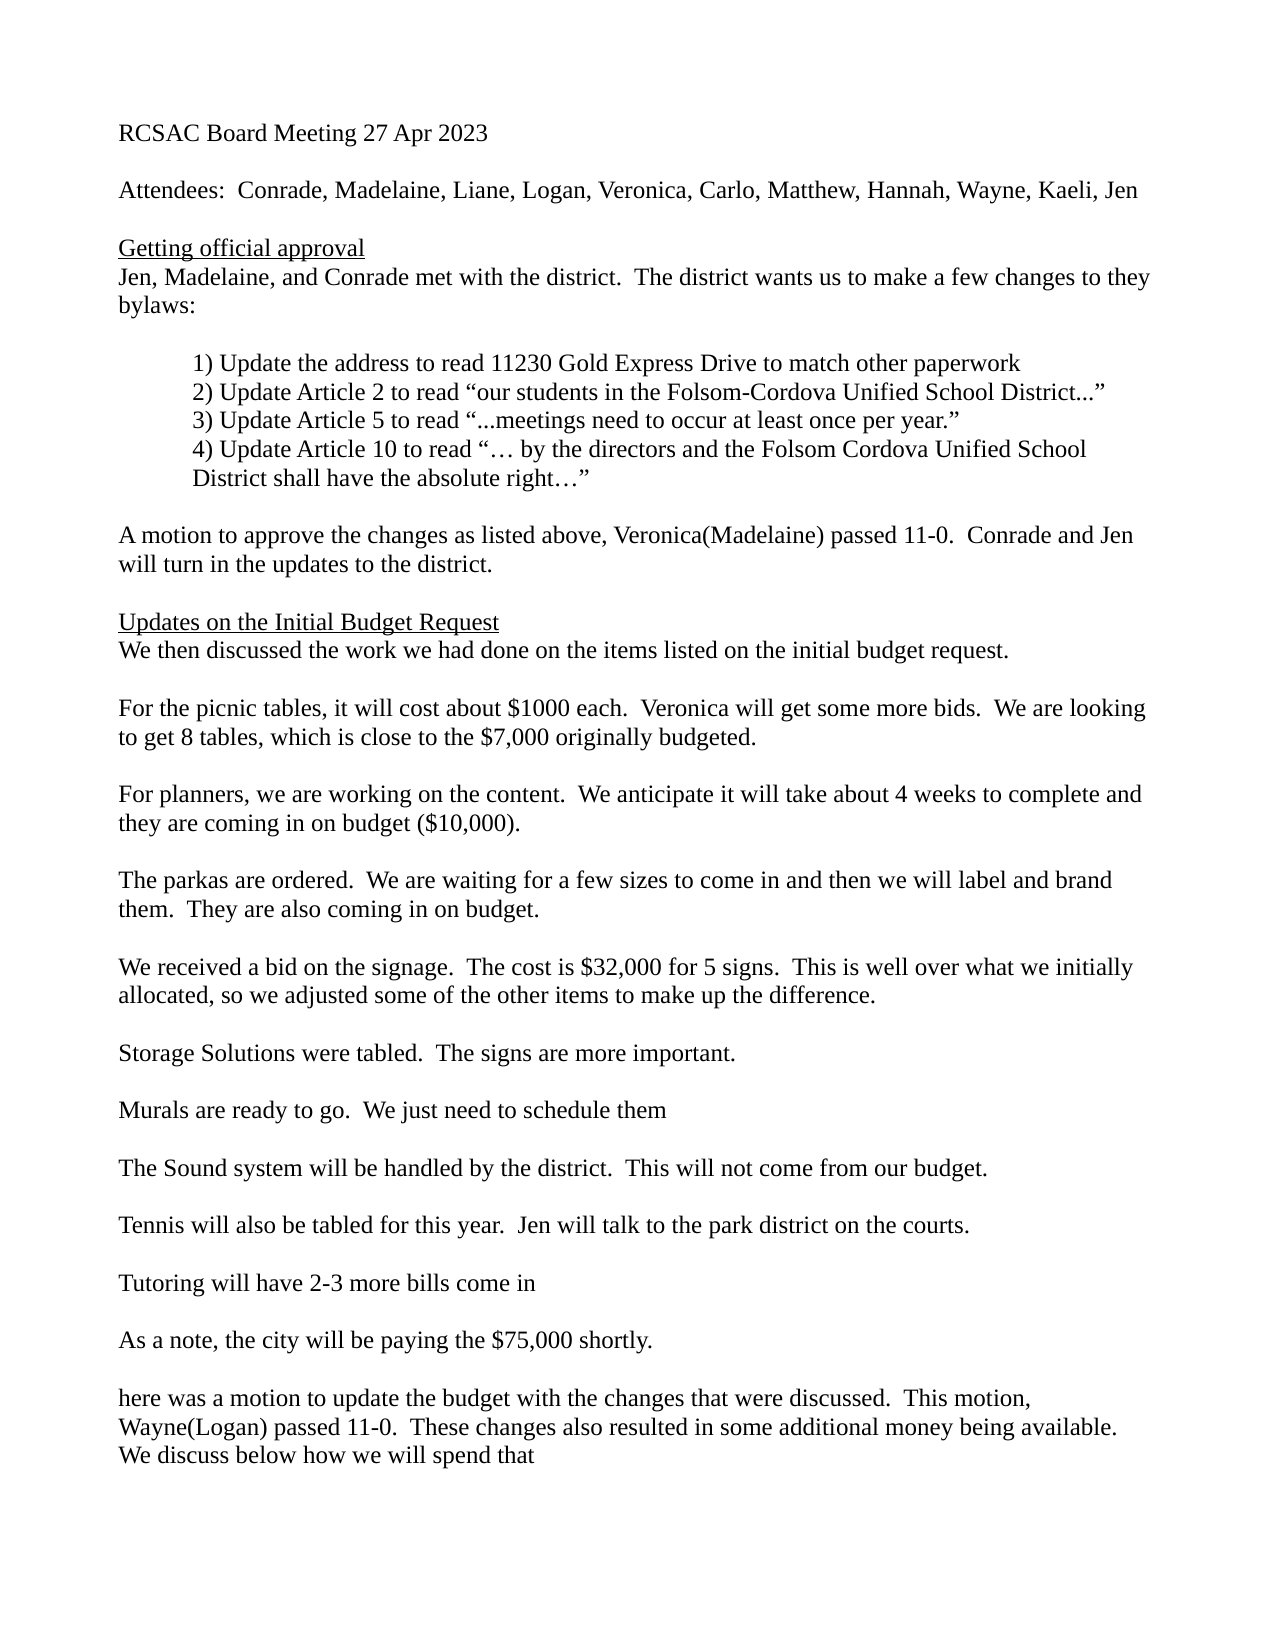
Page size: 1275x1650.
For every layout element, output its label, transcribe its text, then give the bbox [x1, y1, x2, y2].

text Murals are ready to go. We just need to schedule them [118, 1096, 1157, 1124]
text We then discussed the work we had done on the items listed on the initial budget request. [118, 636, 1157, 664]
text The Sound system will be handled by the district. This will not come from our budget. [118, 1153, 1157, 1182]
text Tennis will also be tabled for this year. Jen will talk to the park district on the courts. [118, 1211, 1157, 1239]
text As a note, the city will be paying the $75,000 shortly. [118, 1326, 1157, 1354]
text For the picnic tables, it will cost about $1000 each. Veronica will get some more bids. We are looking to get 8 tables, which is close to the $7,000 originally budgeted. [118, 693, 1157, 751]
text Getting official approval [118, 233, 1157, 262]
text RCSAC Board Meeting 27 Apr 2023 [118, 118, 1157, 147]
text We received a bid on the signage. The cost is $32,000 for 5 signs. This is well over what we initially allocated, so we adjusted some of the other items to make up the difference. [118, 952, 1157, 1009]
text 2) Update Article 2 to read “our students in the Folsom-Cordova Unified School District...” [118, 377, 1157, 406]
text Jen, Madelaine, and Conrade met with the district. The district wants us to make a few changes to they bylaws: [118, 262, 1157, 319]
text 4) Update Article 10 to read “… by the directors and the Folsom Cordova Unified School District shall have the absolute right…” [192, 434, 1157, 492]
text Tutoring will have 2-3 more bills come in [118, 1268, 1157, 1297]
text For planners, we are working on the content. We anticipate it will take about 4 weeks to complete and they are coming in on budget ($10,000). [118, 779, 1157, 837]
text Storage Solutions were tabled. The signs are more important. [118, 1038, 1157, 1067]
text A motion to approve the changes as listed above, Veronica(Madelaine) passed 11-0. Conrade and Jen will turn in the updates to the district. [118, 521, 1157, 578]
text 3) Update Article 5 to read “...meetings need to occur at least once per year.” [192, 406, 1157, 434]
text 1) Update the address to read 11230 Gold Express Drive to match other paperwork [118, 348, 1157, 377]
text Attendees: Conrade, Madelaine, Liane, Logan, Veronica, Carlo, Matthew, Hannah, Wayne, Kaeli, Jen [118, 176, 1157, 204]
text here was a motion to update the budget with the changes that were discussed. This motion, Wayne(Logan) passed 11-0. These changes also resulted in some additional money being available. We discuss below how we will spend that [118, 1383, 1157, 1469]
text The parkas are ordered. We are waiting for a few sizes to come in and then we will label and brand them. They are also coming in on budget. [118, 866, 1157, 923]
text Updates on the Initial Budget Request [118, 607, 1157, 636]
